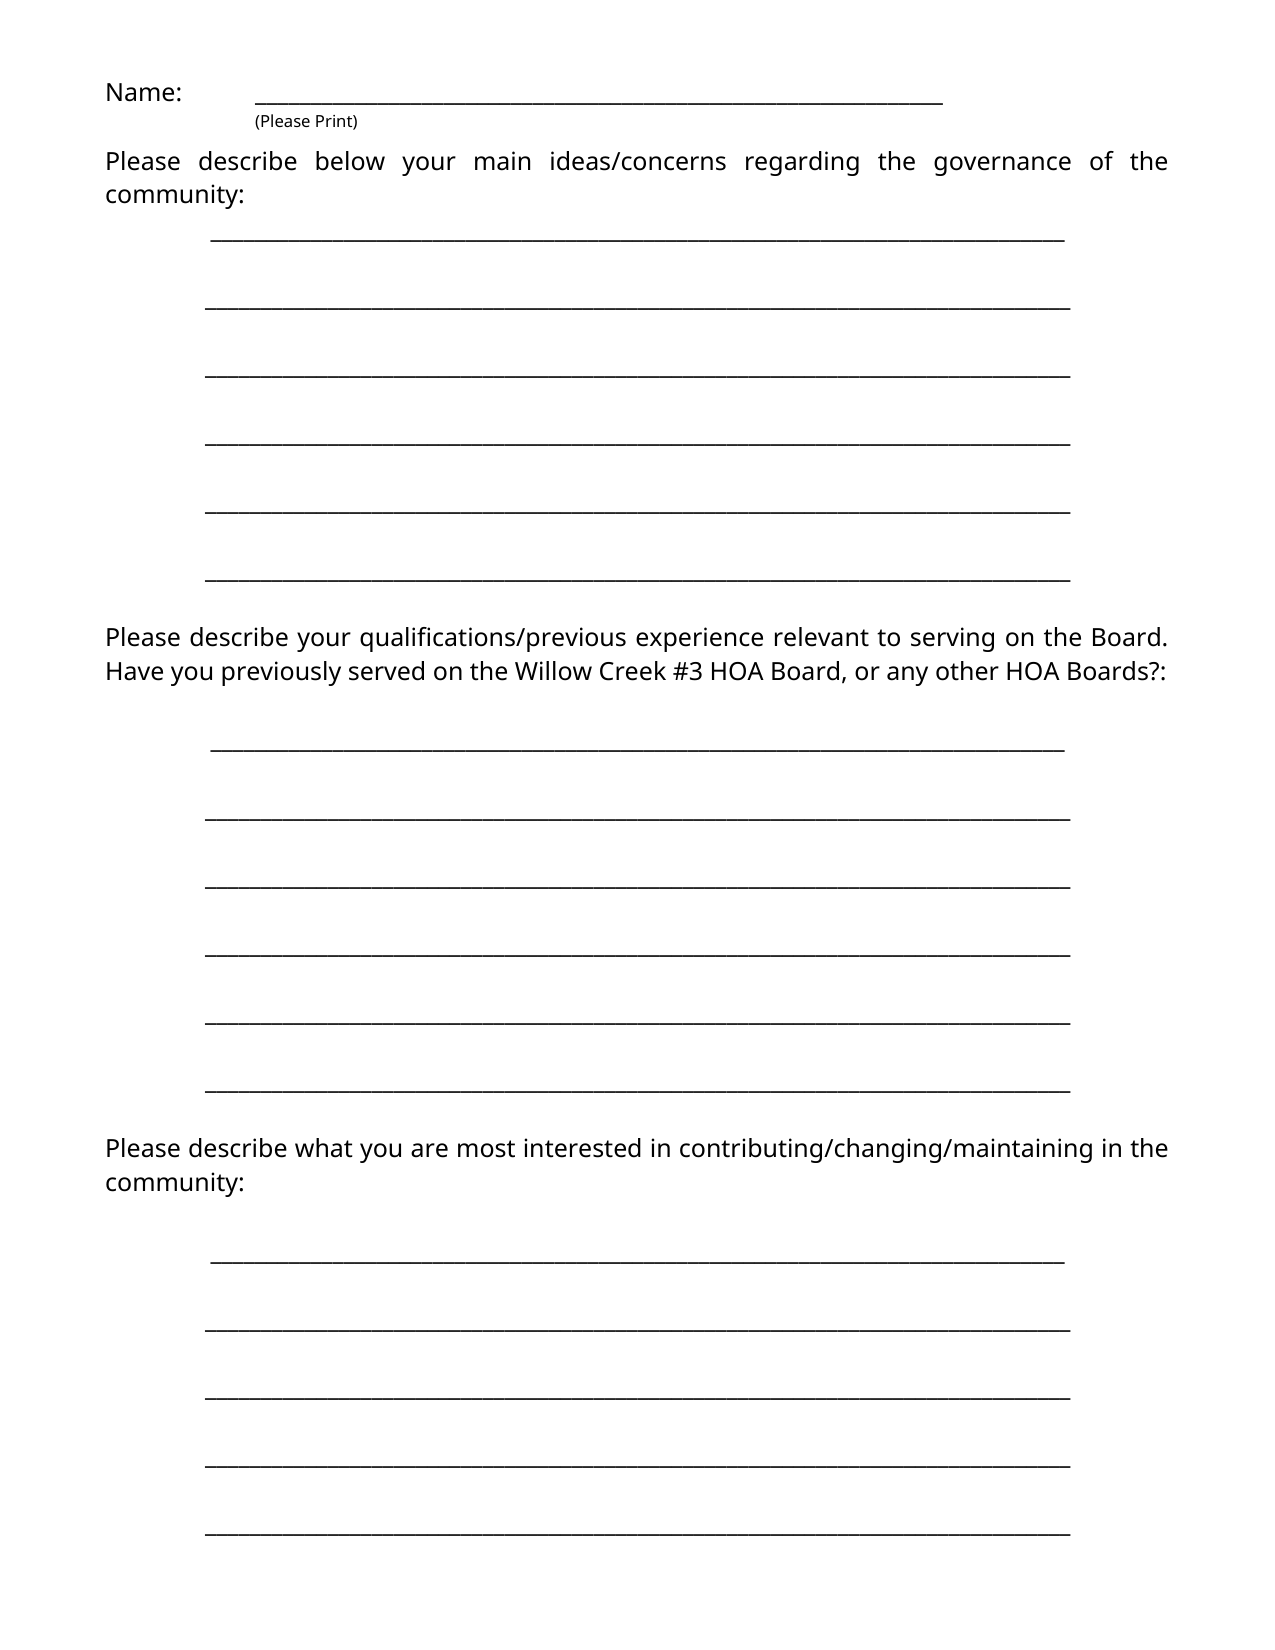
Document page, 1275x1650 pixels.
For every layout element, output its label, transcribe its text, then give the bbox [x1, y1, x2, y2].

text ______________________________________________________________________________ [105, 1063, 1170, 1097]
text ______________________________________________________________________________ [105, 1301, 1170, 1335]
text _____________________________________________________________________________ [105, 1233, 1170, 1267]
text Name: ______________________________________________________________ [105, 75, 1170, 109]
text ______________________________________________________________________________ [105, 484, 1170, 518]
text ______________________________________________________________________________ [105, 858, 1170, 892]
text Please describe what you are most interested in contributing/changing/maintaining in the community: [105, 1131, 1170, 1199]
text (Please Print) [105, 109, 1170, 143]
text ______________________________________________________________________________ [105, 279, 1170, 313]
text ______________________________________________________________________________ [105, 1369, 1170, 1403]
text _____________________________________________________________________________ [105, 722, 1170, 756]
text Please describe below your main ideas/concerns regarding the governance of the community: [105, 143, 1170, 211]
text ______________________________________________________________________________ [105, 552, 1170, 586]
text ______________________________________________________________________________ [105, 995, 1170, 1029]
text ______________________________________________________________________________ [105, 1437, 1170, 1472]
text _____________________________________________________________________________ [105, 211, 1170, 245]
text Please describe your qualifications/previous experience relevant to serving on the Board. Have you previously served on the Willow Creek #3 HOA Board, or any other HOA Boards?: [105, 620, 1170, 688]
text ______________________________________________________________________________ [105, 416, 1170, 450]
text ______________________________________________________________________________ [105, 927, 1170, 961]
text ______________________________________________________________________________ [105, 347, 1170, 382]
text ______________________________________________________________________________ [105, 790, 1170, 824]
text ______________________________________________________________________________ [105, 1506, 1170, 1540]
